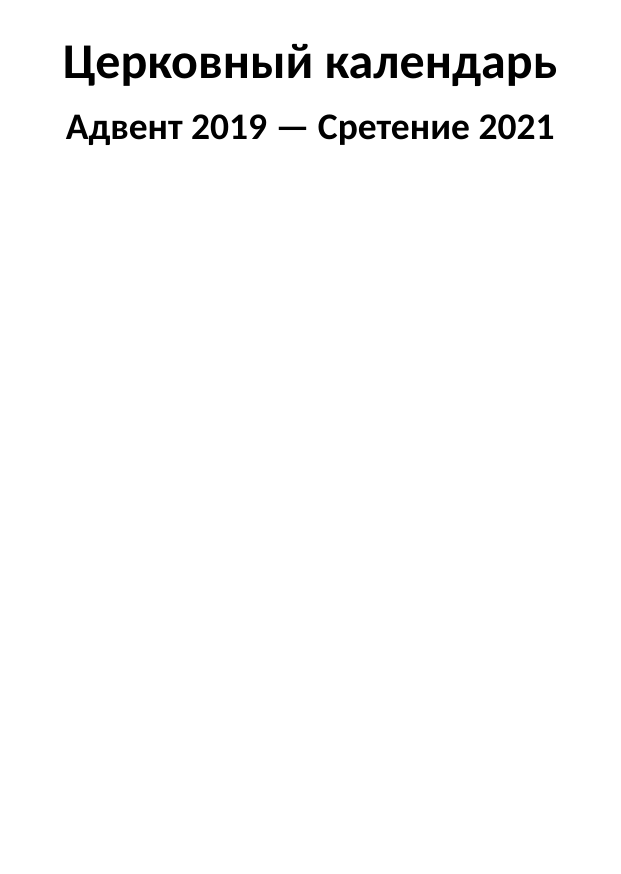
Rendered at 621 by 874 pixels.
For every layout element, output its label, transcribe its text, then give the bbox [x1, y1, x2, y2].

text Церковный календарь [29, 29, 591, 91]
text Адвент 2019 — Сретение 2021 [29, 103, 591, 149]
